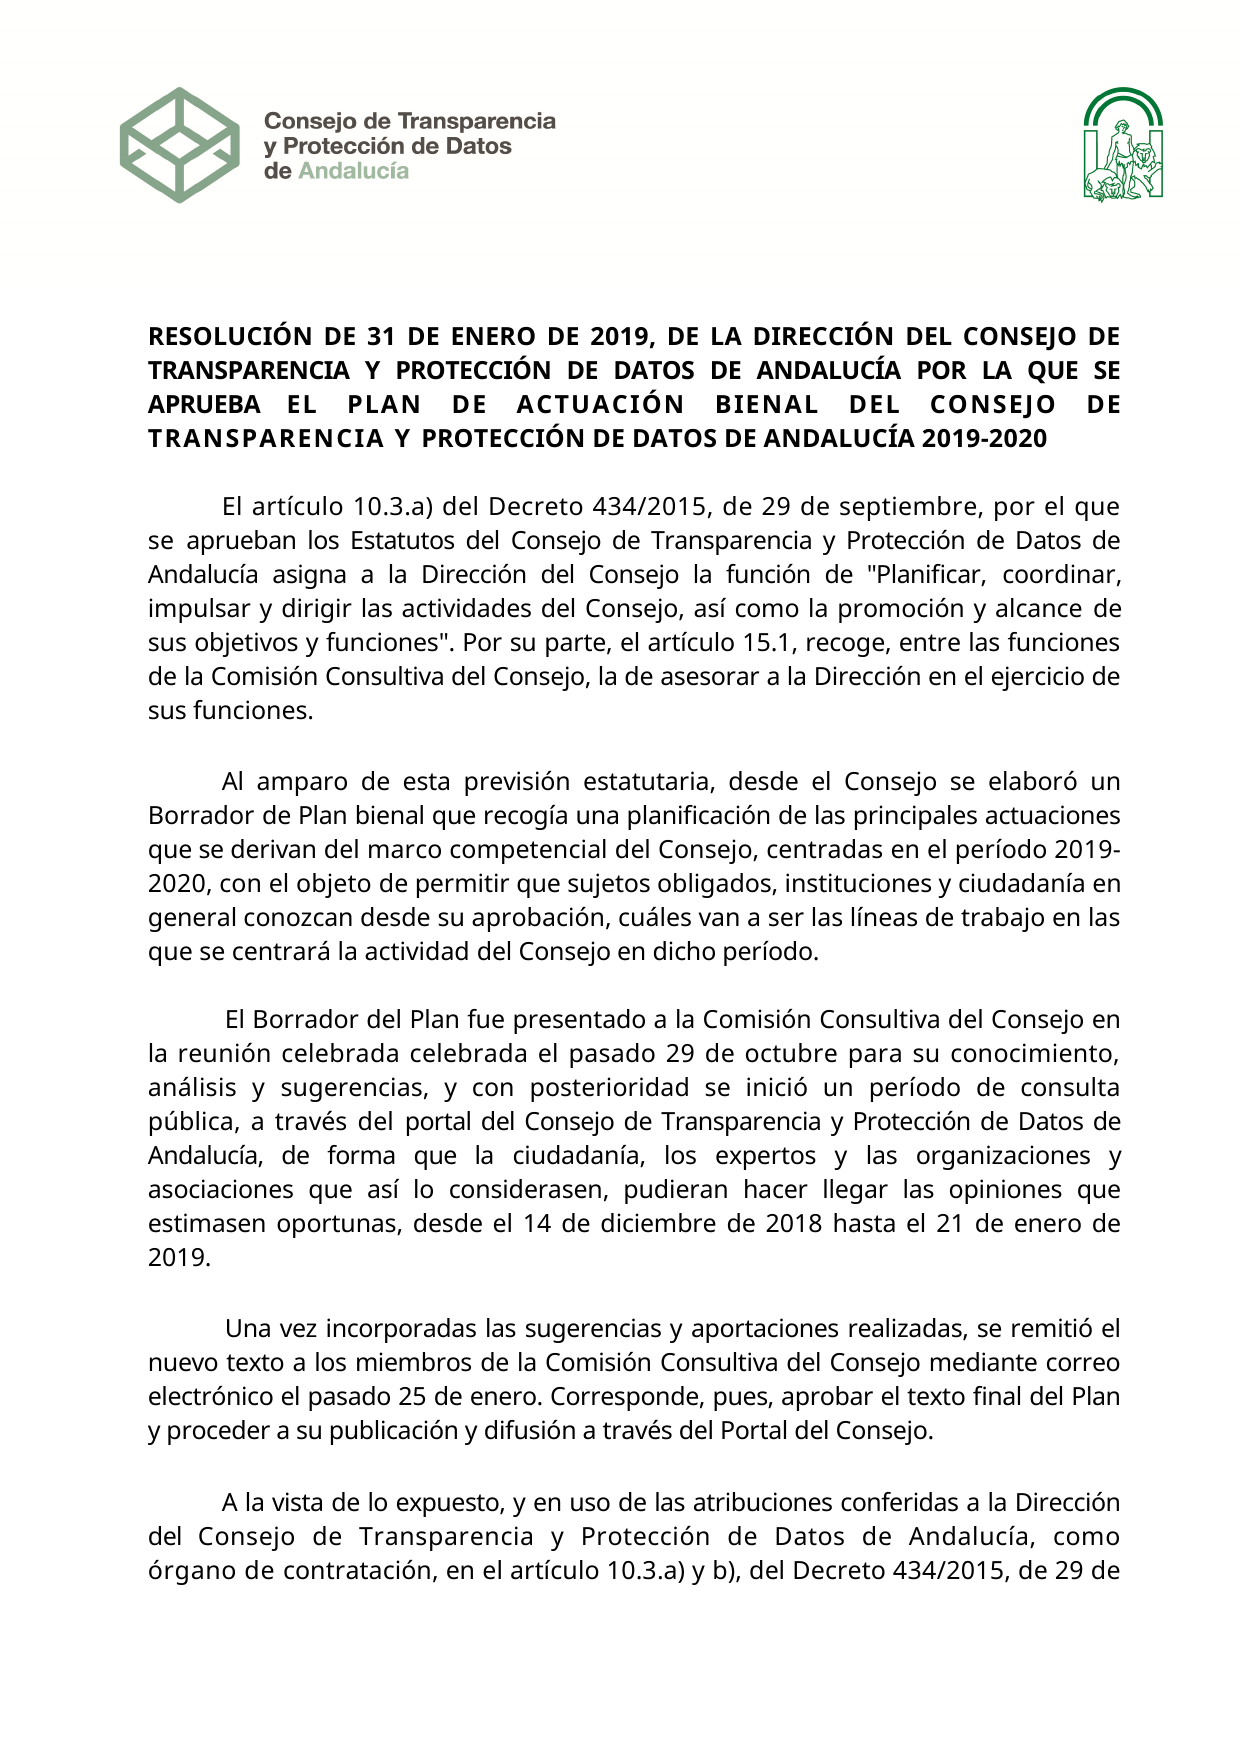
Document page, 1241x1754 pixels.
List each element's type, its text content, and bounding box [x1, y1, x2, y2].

text RESOLUCIÓN DE 31 DE ENERO DE 2019, DE LA DIRECCIÓN DEL CONSEJO DE TRANSPARENCIA Y PROTECCIÓN DE DATOS DE ANDALUCÍA POR LA QUE SE APRUEBA EL PLAN DE ACTUACIÓN BIENAL DEL CONSEJO DE TRANSPARENCIA Y PROTECCIÓN DE DATOS DE ANDALUCÍA 2019-2020 [148, 319, 1122, 455]
text Una vez incorporadas las sugerencias y aportaciones realizadas, se remitió el nuevo texto a los miembros de la Comisión Consultiva del Consejo mediante correo electrónico el pasado 25 de enero. Corresponde, pues, aprobar el texto final del Plan y proceder a su publicación y difusión a través del Portal del Consejo. [148, 1311, 1122, 1447]
text A la vista de lo expuesto, y en uso de las atribuciones conferidas a la Dirección del Consejo de Transparencia y Protección de Datos de Andalucía, como órgano de contratación, en el artículo 10.3.a) y b), del Decreto 434/2015, de 29 de [148, 1485, 1122, 1587]
text Al amparo de esta previsión estatutaria, desde el Consejo se elaboró un Borrador de Plan bienal que recogía una planificación de las principales actuaciones que se derivan del marco competencial del Consejo, centradas en el período 2019-2020, con el objeto de permitir que sujetos obligados, instituciones y ciudadanía en general conozcan desde su aprobación, cuáles van a ser las líneas de trabajo en las que se centrará la actividad del Consejo en dicho período. [148, 764, 1122, 968]
text El artículo 10.3.a) del Decreto 434/2015, de 29 de septiembre, por el que se aprueban los Estatutos del Consejo de Transparencia y Protección de Datos de Andalucía asigna a la Dirección del Consejo la función de "Planificar, coordinar, impulsar y dirigir las actividades del Consejo, así como la promoción y alcance de sus objetivos y funciones". Por su parte, el artículo 15.1, recoge, entre las funciones de la Comisión Consultiva del Consejo, la de asesorar a la Dirección en el ejercicio de sus funciones. [148, 489, 1122, 727]
text El Borrador del Plan fue presentado a la Comisión Consultiva del Consejo en la reunión celebrada celebrada el pasado 29 de octubre para su conocimiento, análisis y sugerencias, y con posterioridad se inició un período de consulta pública, a través del portal del Consejo de Transparencia y Protección de Datos de Andalucía, de forma que la ciudadanía, los expertos y las organizaciones y asociaciones que así lo considerasen, pudieran hacer llegar las opiniones que estimasen oportunas, desde el 14 de diciembre de 2018 hasta el 21 de enero de 2019. [148, 1002, 1122, 1273]
